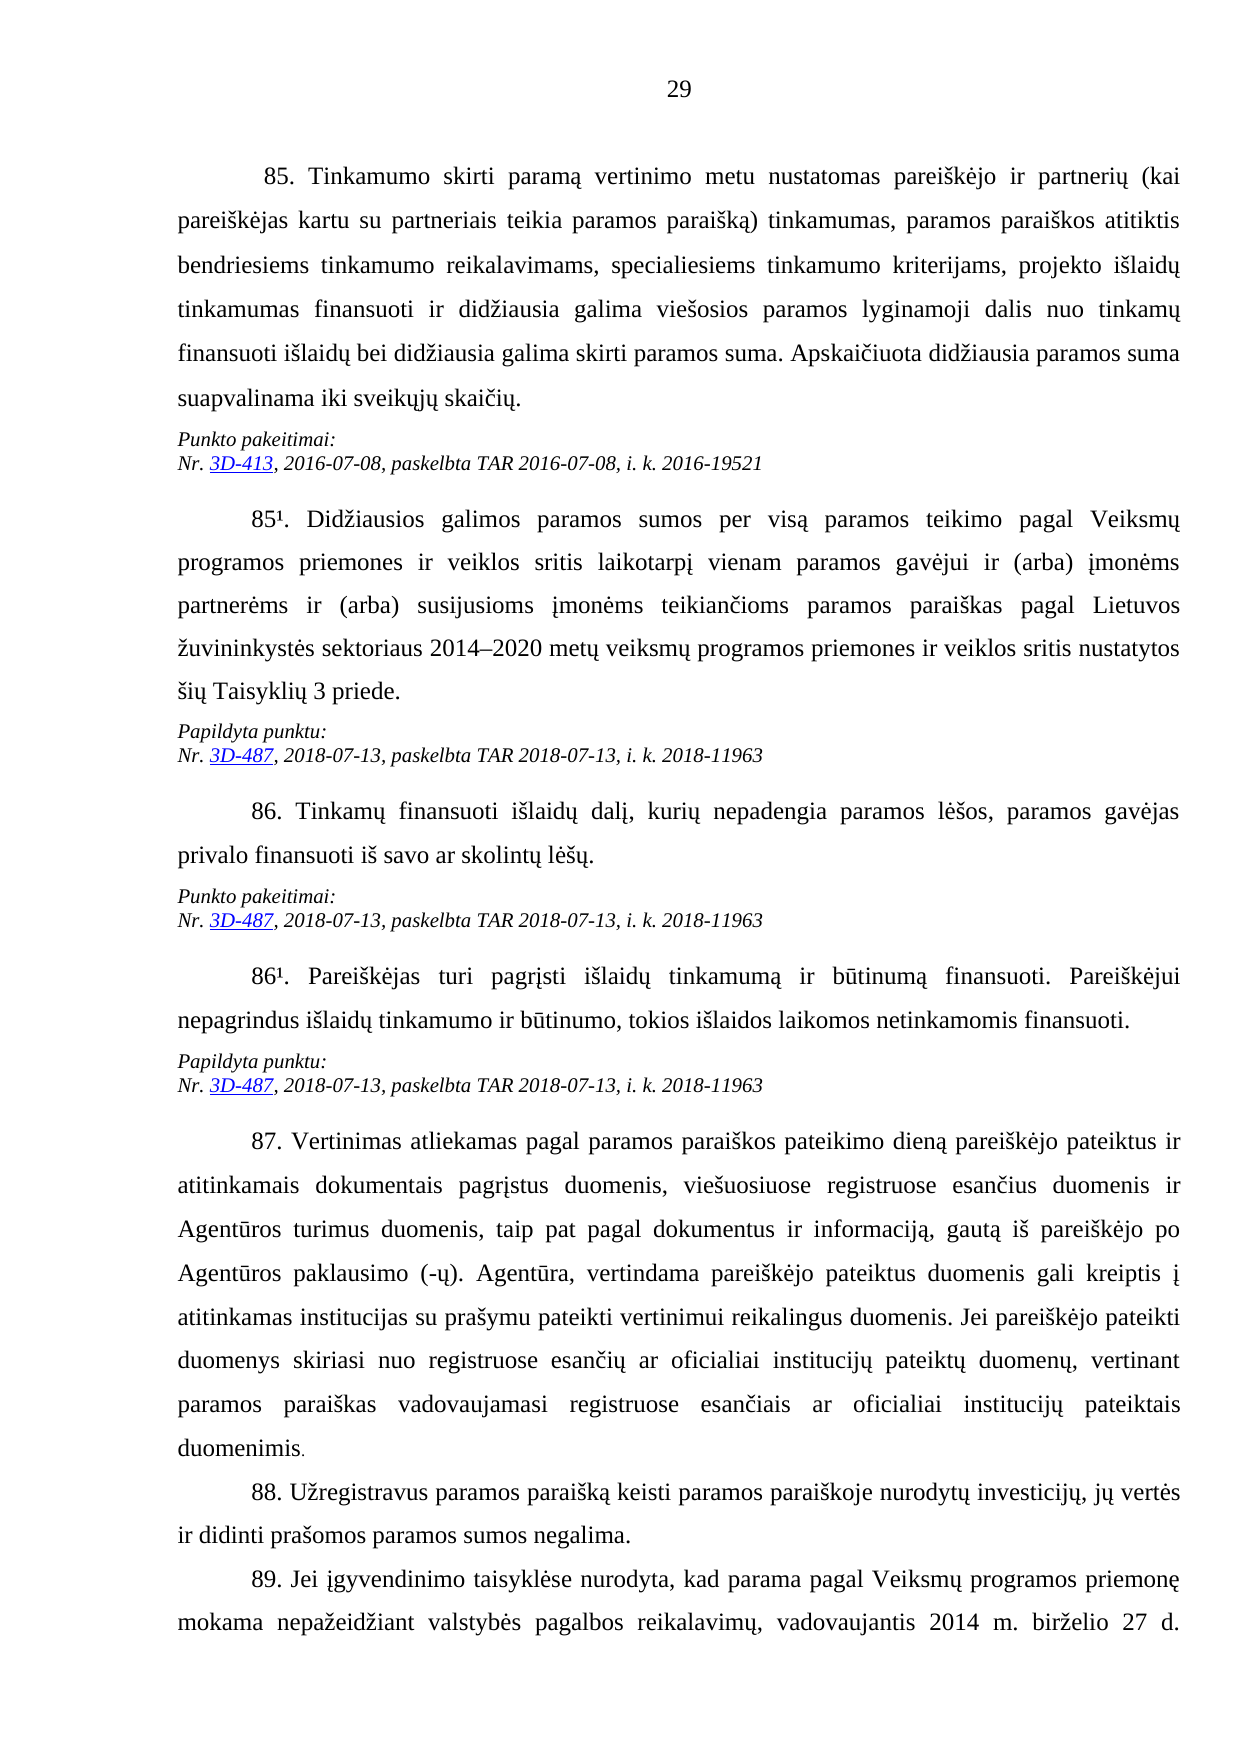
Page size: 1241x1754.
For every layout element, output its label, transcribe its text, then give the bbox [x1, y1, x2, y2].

text Papildyta punktu: [177, 1049, 1181, 1073]
text 86. Tinkamų finansuoti išlaidų dalį, kurių nepadengia paramos lėšos, paramos gavėjas privalo finansuoti iš savo ar skolintų lėšų. [177, 796, 1181, 869]
text Nr. 3D-413, 2016-07-08, paskelbta TAR 2016-07-08, i. k. 2016-19521 [177, 451, 1181, 475]
text 87. Vertinimas atliekamas pagal paramos paraiškos pateikimo dieną pareiškėjo pateiktus ir atitinkamais dokumentais pagrįstus duomenis, viešuosiuose registruose esančius duomenis ir Agentūros turimus duomenis, taip pat pagal dokumentus ir informaciją, gautą iš pareiškėjo po Agentūros paklausimo (-ų). Agentūra, vertindama pareiškėjo pateiktus duomenis gali kreiptis į atitinkamas institucijas su prašymu pateikti vertinimui reikalingus duomenis. Jei pareiškėjo pateikti duomenys skiriasi nuo registruose esančių ar oficialiai institucijų pateiktų duomenų, vertinant paramos paraiškas vadovaujamasi registruose esančiais ar oficialiai institucijų pateiktais duomenimis. [177, 1126, 1181, 1462]
text 85. Tinkamumo skirti paramą vertinimo metu nustatomas pareiškėjo ir partnerių (kai pareiškėjas kartu su partneriais teikia paramos paraišką) tinkamumas, paramos paraiškos atitiktis bendriesiems tinkamumo reikalavimams, specialiesiems tinkamumo kriterijams, projekto išlaidų tinkamumas finansuoti ir didžiausia galima viešosios paramos lyginamoji dalis nuo tinkamų finansuoti išlaidų bei didžiausia galima skirti paramos suma. Apskaičiuota didžiausia paramos suma suapvalinama iki sveikųjų skaičių. [177, 161, 1181, 411]
text Punkto pakeitimai: [177, 427, 1181, 451]
text Papildyta punktu: [177, 719, 1181, 743]
text Nr. 3D-487, 2018-07-13, paskelbta TAR 2018-07-13, i. k. 2018-11963 [177, 1073, 1181, 1097]
text 89. Jei įgyvendinimo taisyklėse nurodyta, kad parama pagal Veiksmų programos priemonę mokama nepažeidžiant valstybės pagalbos reikalavimų, vadovaujantis 2014 m. birželio 27 d. [177, 1564, 1181, 1636]
text Nr. 3D-487, 2018-07-13, paskelbta TAR 2018-07-13, i. k. 2018-11963 [177, 908, 1181, 932]
text 85¹. Didžiausios galimos paramos sumos per visą paramos teikimo pagal Veiksmų programos priemones ir veiklos sritis laikotarpį vienam paramos gavėjui ir (arba) įmonėms partnerėms ir (arba) susijusioms įmonėms teikiančioms paramos paraiškas pagal Lietuvos žuvininkystės sektoriaus 2014–2020 metų veiksmų programos priemones ir veiklos sritis nustatytos šių Taisyklių 3 priede. [177, 504, 1181, 705]
text 86¹. Pareiškėjas turi pagrįsti išlaidų tinkamumą ir būtinumą finansuoti. Pareiškėjui nepagrindus išlaidų tinkamumo ir būtinumo, tokios išlaidos laikomos netinkamomis finansuoti. [177, 961, 1181, 1034]
text Punkto pakeitimai: [177, 884, 1181, 908]
text 88. Užregistravus paramos paraišką keisti paramos paraiškoje nurodytų investicijų, jų vertės ir didinti prašomos paramos sumos negalima. [177, 1477, 1181, 1549]
text Nr. 3D-487, 2018-07-13, paskelbta TAR 2018-07-13, i. k. 2018-11963 [177, 743, 1181, 767]
